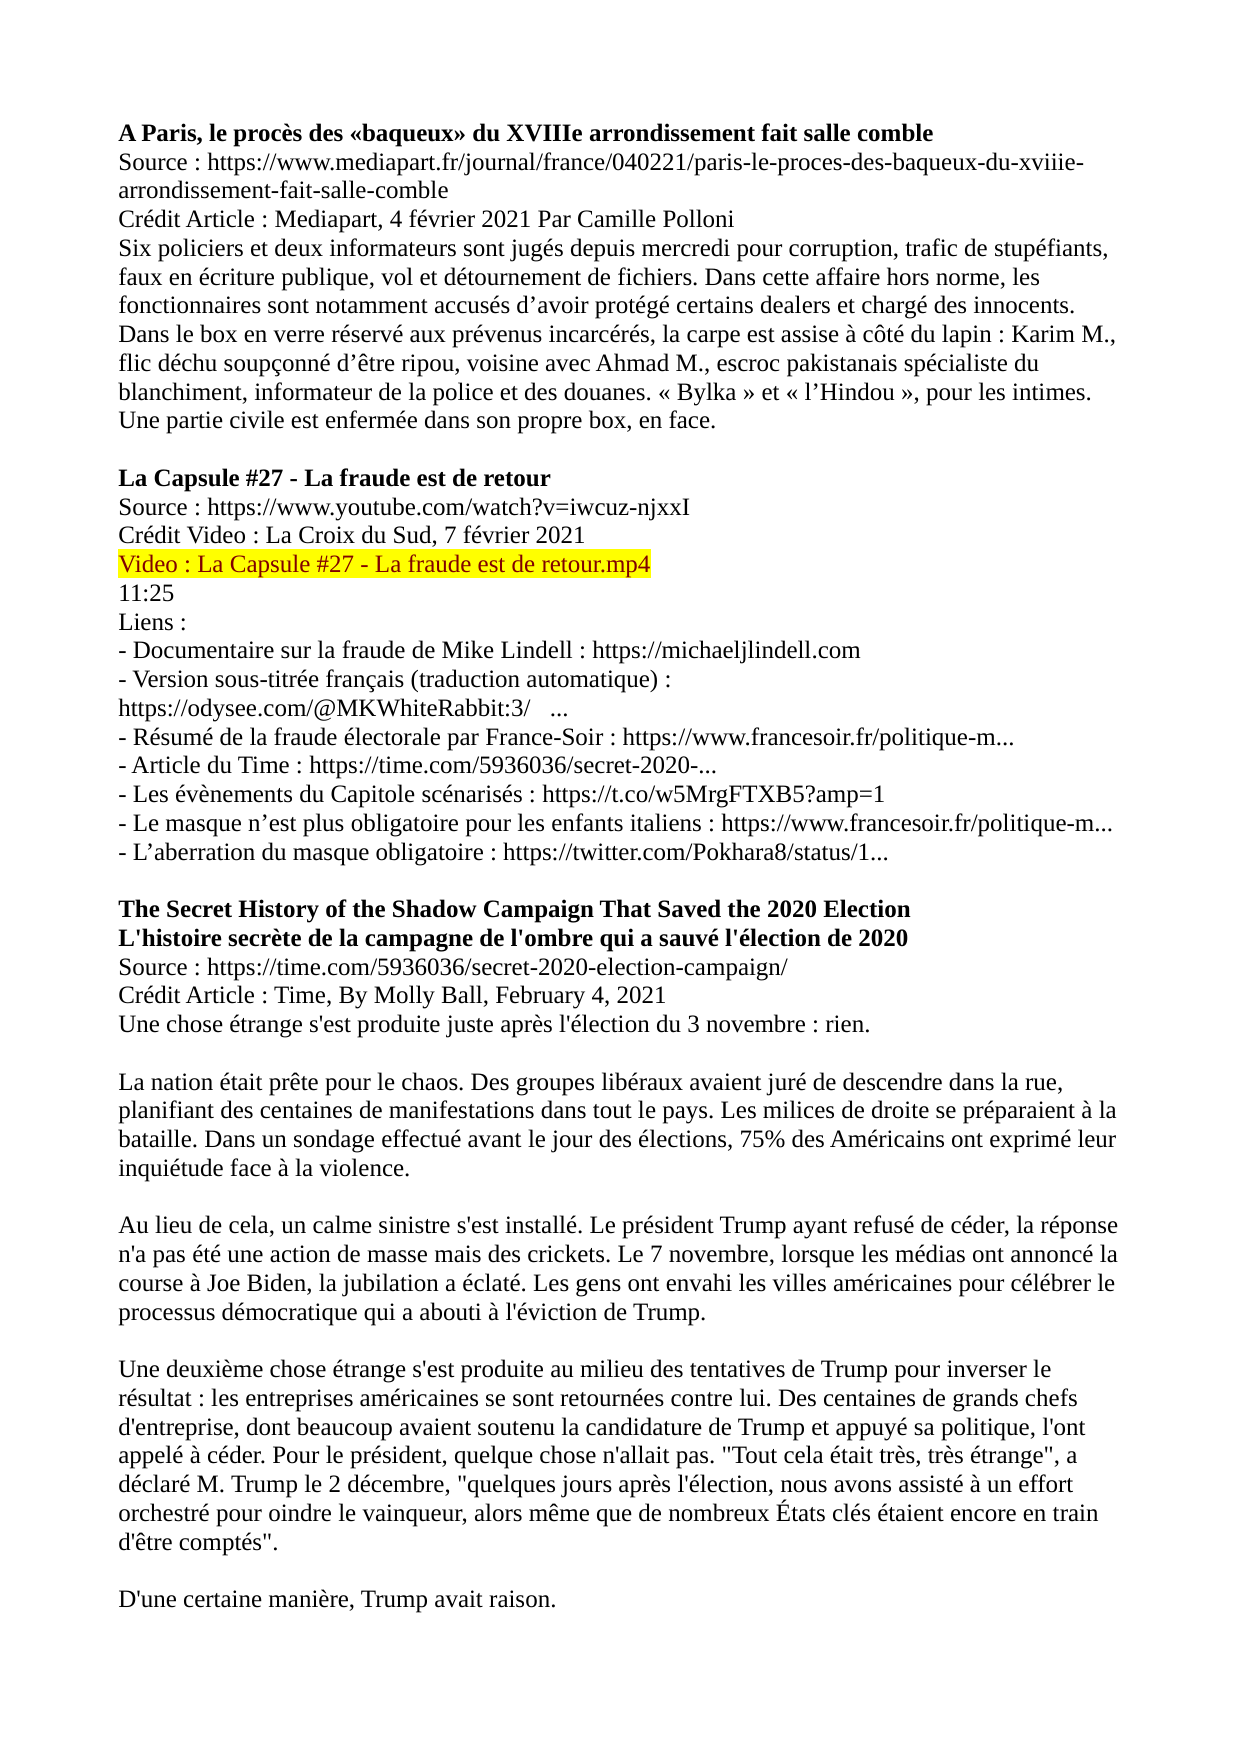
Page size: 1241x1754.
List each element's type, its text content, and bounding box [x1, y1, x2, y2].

text Crédit Video : La Croix du Sud, 7 février 2021 [118, 521, 1122, 549]
text A Paris, le procès des «baqueux» du XVIIIe arrondissement fait salle comble [118, 118, 1122, 147]
text 11:25 [118, 578, 1122, 607]
text - Version sous-titrée français (traduction automatique) : https://odysee.com/@MKWhiteRabbit:3/🛑...​ [118, 664, 1122, 722]
text Crédit Article : Mediapart, 4 février 2021 Par Camille Polloni [118, 204, 1122, 233]
text Une deuxième chose étrange s'est produite au milieu des tentatives de Trump pour inverser le résultat : les entreprises américaines se sont retournées contre lui. Des centaines de grands chefs d'entreprise, dont beaucoup avaient soutenu la candidature de Trump et appuyé sa politique, l'ont appelé à céder. Pour le président, quelque chose n'allait pas. "Tout cela était très, très étrange", a déclaré M. Trump le 2 décembre, "quelques jours après l'élection, nous avons assisté à un effort orchestré pour oindre le vainqueur, alors même que de nombreux États clés étaient encore en train d'être comptés". [118, 1354, 1122, 1556]
text Dans le box en verre réservé aux prévenus incarcérés, la carpe est assise à côté du lapin : Karim M., flic déchu soupçonné d’être ripou, voisine avec Ahmad M., escroc pakistanais spécialiste du blanchiment, informateur de la police et des douanes. « Bylka » et « l’Hindou », pour les intimes. Une partie civile est enfermée dans son propre box, en face. [118, 319, 1122, 434]
text D'une certaine manière, Trump avait raison. [118, 1584, 1122, 1613]
text - L’aberration du masque obligatoire : https://twitter.com/Pokhara8/status/1... [118, 837, 1122, 866]
text Crédit Article : Time, By Molly Ball, February 4, 2021 [118, 981, 1122, 1009]
text Une chose étrange s'est produite juste après l'élection du 3 novembre : rien. [118, 1009, 1122, 1038]
text - Résumé de la fraude électorale par France-Soir : https://www.francesoir.fr/politique-m...​ [118, 722, 1122, 751]
text L'histoire secrète de la campagne de l'ombre qui a sauvé l'élection de 2020 [118, 923, 1122, 952]
text - Documentaire sur la fraude de Mike Lindell : https://michaeljlindell.com [118, 636, 1122, 664]
text Au lieu de cela, un calme sinistre s'est installé. Le président Trump ayant refusé de céder, la réponse n'a pas été une action de masse mais des crickets. Le 7 novembre, lorsque les médias ont annoncé la course à Joe Biden, la jubilation a éclaté. Les gens ont envahi les villes américaines pour célébrer le processus démocratique qui a abouti à l'éviction de Trump. [118, 1211, 1122, 1326]
text Source : https://www.mediapart.fr/journal/france/040221/paris-le-proces-des-baqueux-du-xviiie-arrondissement-fait-salle-comble [118, 147, 1122, 204]
text La nation était prête pour le chaos. Des groupes libéraux avaient juré de descendre dans la rue, planifiant des centaines de manifestations dans tout le pays. Les milices de droite se préparaient à la bataille. Dans un sondage effectué avant le jour des élections, 75% des Américains ont exprimé leur inquiétude face à la violence. [118, 1067, 1122, 1182]
text The Secret History of the Shadow Campaign That Saved the 2020 Election [118, 894, 1122, 923]
text Six policiers et deux informateurs sont jugés depuis mercredi pour corruption, trafic de stupéfiants, faux en écriture publique, vol et détournement de fichiers. Dans cette affaire hors norme, les fonctionnaires sont notamment accusés d’avoir protégé certains dealers et chargé des innocents. [118, 233, 1122, 319]
text - Le masque n’est plus obligatoire pour les enfants italiens : https://www.francesoir.fr/politique-m...​ [118, 808, 1122, 837]
text - Article du Time : https://time.com/5936036/secret-2020-...​ [118, 751, 1122, 779]
text - Les évènements du Capitole scénarisés : https://t.co/w5MrgFTXB5?amp=1​ [118, 779, 1122, 808]
text La Capsule #27 - La fraude est de retour [118, 463, 1122, 492]
text Source : https://www.youtube.com/watch?v=iwcuz-njxxI [118, 492, 1122, 521]
text Source : https://time.com/5936036/secret-2020-election-campaign/ [118, 952, 1122, 981]
text Video : La Capsule #27 - La fraude est de retour.mp4 [118, 549, 1122, 578]
text Liens : [118, 607, 1122, 636]
